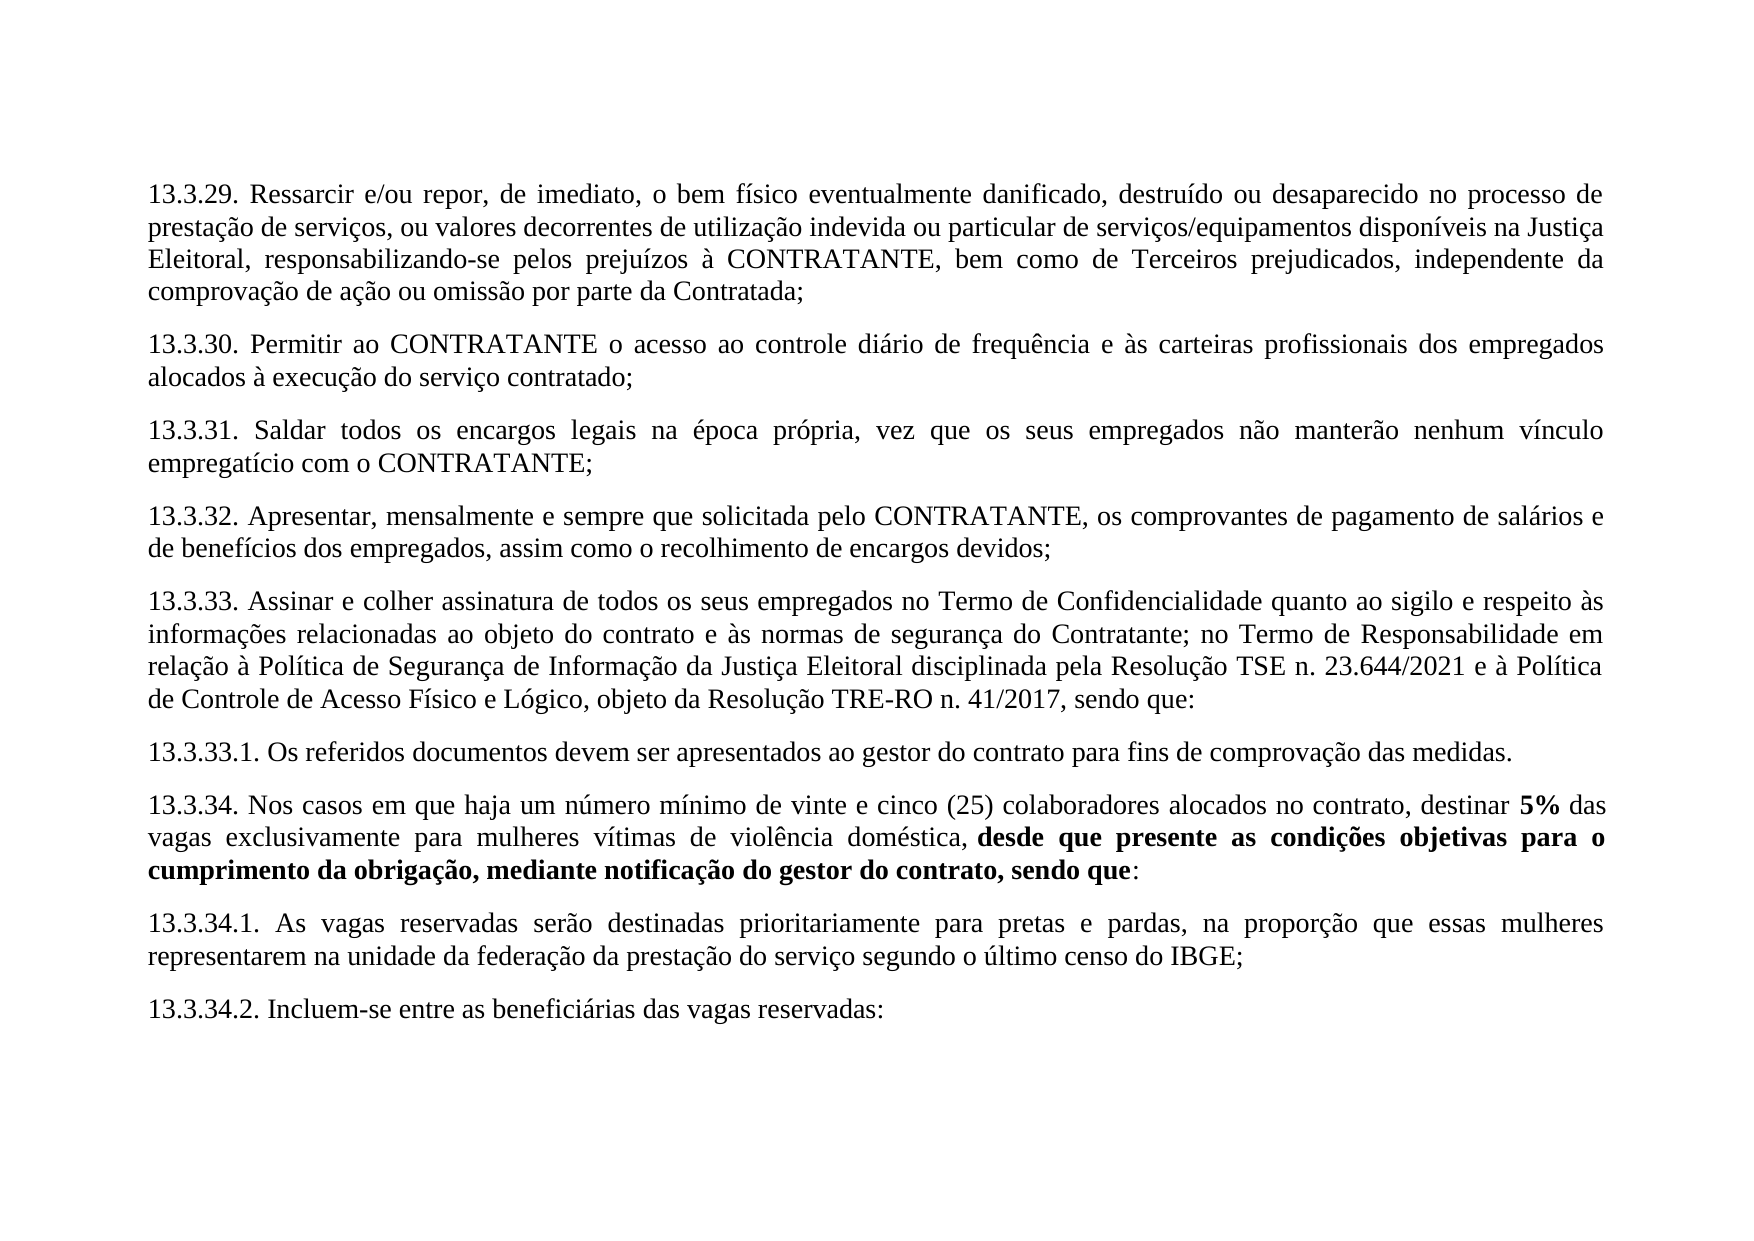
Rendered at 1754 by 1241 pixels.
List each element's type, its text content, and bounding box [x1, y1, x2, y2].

text 13.3.30. Permitir ao CONTRATANTE o acesso ao controle diário de frequência e às carteiras profissionais dos empregados alocados à execução do serviço contratado; [148, 328, 1606, 392]
text 13.3.29. Ressarcir e/ou repor, de imediato, o bem físico eventualmente danificado, destruído ou desaparecido no processo de prestação de serviços, ou valores decorrentes de utilização indevida ou particular de serviços/equipamentos disponíveis na Justiça Eleitoral, responsabilizando-se pelos prejuízos à CONTRATANTE, bem como de Terceiros prejudicados, independente da comprovação de ação ou omissão por parte da Contratada; [148, 177, 1606, 307]
text 13.3.33.1. Os referidos documentos devem ser apresentados ao gestor do contrato para fins de comprovação das medidas. [148, 735, 1606, 767]
text 13.3.34. Nos casos em que haja um número mínimo de vinte e cinco (25) colaboradores alocados no contrato, destinar 5% das vagas exclusivamente para mulheres vítimas de violência doméstica, desde que presente as condições objetivas para o cumprimento da obrigação, mediante notificação do gestor do contrato, sendo que: [148, 788, 1606, 885]
text 13.3.32. Apresentar, mensalmente e sempre que solicitada pelo CONTRATANTE, os comprovantes de pagamento de salários e de benefícios dos empregados, assim como o recolhimento de encargos devidos; [148, 499, 1606, 564]
text 13.3.33. Assinar e colher assinatura de todos os seus empregados no Termo de Confidencialidade quanto ao sigilo e respeito às informações relacionadas ao objeto do contrato e às normas de segurança do Contratante; no Termo de Responsabilidade em relação à Política de Segurança de Informação da Justiça Eleitoral disciplinada pela Resolução TSE n. 23.644/2021 e à Política de Controle de Acesso Físico e Lógico, objeto da Resolução TRE-RO n. 41/2017, sendo que: [148, 584, 1606, 714]
text 13.3.34.2. Incluem-se entre as beneficiárias das vagas reservadas: [148, 992, 1606, 1024]
text 13.3.31. Saldar todos os encargos legais na época própria, vez que os seus empregados não manterão nenhum vínculo empregatício com o CONTRATANTE; [148, 413, 1606, 478]
text 13.3.34.1. As vagas reservadas serão destinadas prioritariamente para pretas e pardas, na proporção que essas mulheres representarem na unidade da federação da prestação do serviço segundo o último censo do IBGE; [148, 906, 1606, 971]
